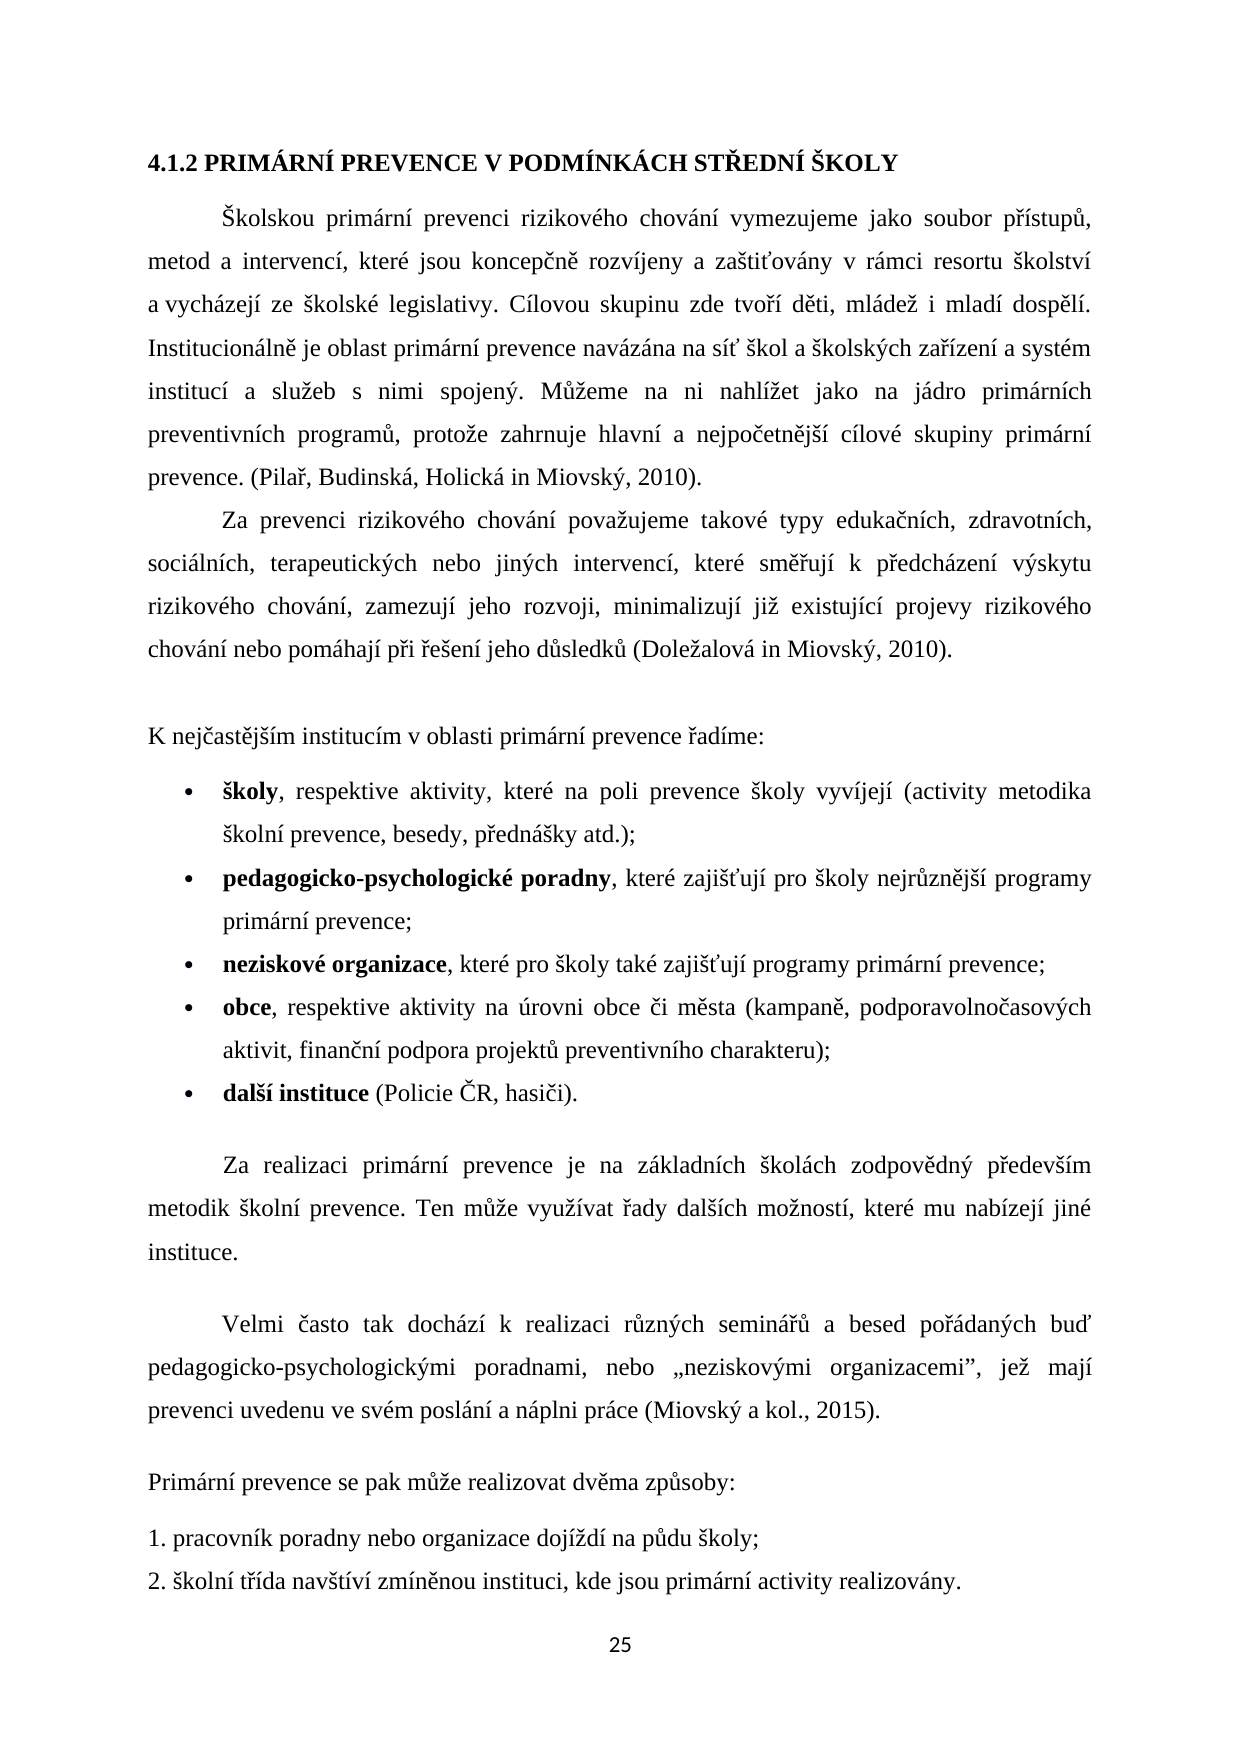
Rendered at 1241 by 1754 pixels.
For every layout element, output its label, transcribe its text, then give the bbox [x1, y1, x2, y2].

list další instituce (Policie ČR, hasiči). [185, 1078, 1093, 1107]
list neziskové organizace, které pro školy také zajišťují programy primární prevence; [185, 949, 1093, 978]
text Primární prevence se pak může realizovat dvěma způsoby: [148, 1467, 1093, 1496]
subtitle 4.1.2 PRIMÁRNÍ PREVENCE V PODMÍNKÁCH STŘEDNÍ ŠKOLY [148, 148, 1093, 176]
text Za realizaci primární prevence je na základních školách zodpovědný především metodik školní prevence. Ten může využívat řady dalších možností, které mu nabízejí jiné instituce. [148, 1150, 1093, 1265]
list školy, respektive aktivity, které na poli prevence školy vyvíjejí (activity metodika školní prevence, besedy, přednášky atd.); [185, 776, 1093, 848]
text 1. pracovník poradny nebo organizace dojíždí na půdu školy; [148, 1523, 1093, 1551]
text K nejčastějším institucím v oblasti primární prevence řadíme: [148, 721, 1093, 749]
text Velmi často tak dochází k realizaci různých seminářů a besed pořádaných buď pedagogicko-psychologickými poradnami, nebo „neziskovými organizacemi”, jež mají prevenci uvedenu ve svém poslání a náplni práce (Miovský a kol., 2015). [148, 1309, 1093, 1424]
list pedagogicko-psychologické poradny, které zajišťují pro školy nejrůznější programy primární prevence; [185, 863, 1093, 934]
text Školskou primární prevenci rizikového chování vymezujeme jako soubor přístupů, metod a intervencí, které jsou koncepčně rozvíjeny a zaštiťovány v rámci resortu školství a vycházejí ze školské legislativy. Cílovou skupinu zde tvoří děti, mládež i mladí dospělí. Institucionálně je oblast primární prevence navázána na síť škol a školských zařízení a systém institucí a služeb s nimi spojený. Můžeme na ni nahlížet jako na jádro primárních preventivních programů, protože zahrnuje hlavní a nejpočetnější cílové skupiny primární prevence. (Pilař, Budinská, Holická in Miovský, 2010). [148, 203, 1093, 491]
text 2. školní třída navštíví zmíněnou instituci, kde jsou primární activity realizovány. [148, 1566, 1093, 1594]
list obce, respektive aktivity na úrovni obce či města (kampaně, podporavolnočasových aktivit, finanční podpora projektů preventivního charakteru); [185, 992, 1093, 1064]
text Za prevenci rizikového chování považujeme takové typy edukačních, zdravotních, sociálních, terapeutických nebo jiných intervencí, které směřují k předcházení výskytu rizikového chování, zamezují jeho rozvoji, minimalizují již existující projevy rizikového chování nebo pomáhají při řešení jeho důsledků (Doležalová in Miovský, 2010). [148, 505, 1093, 663]
